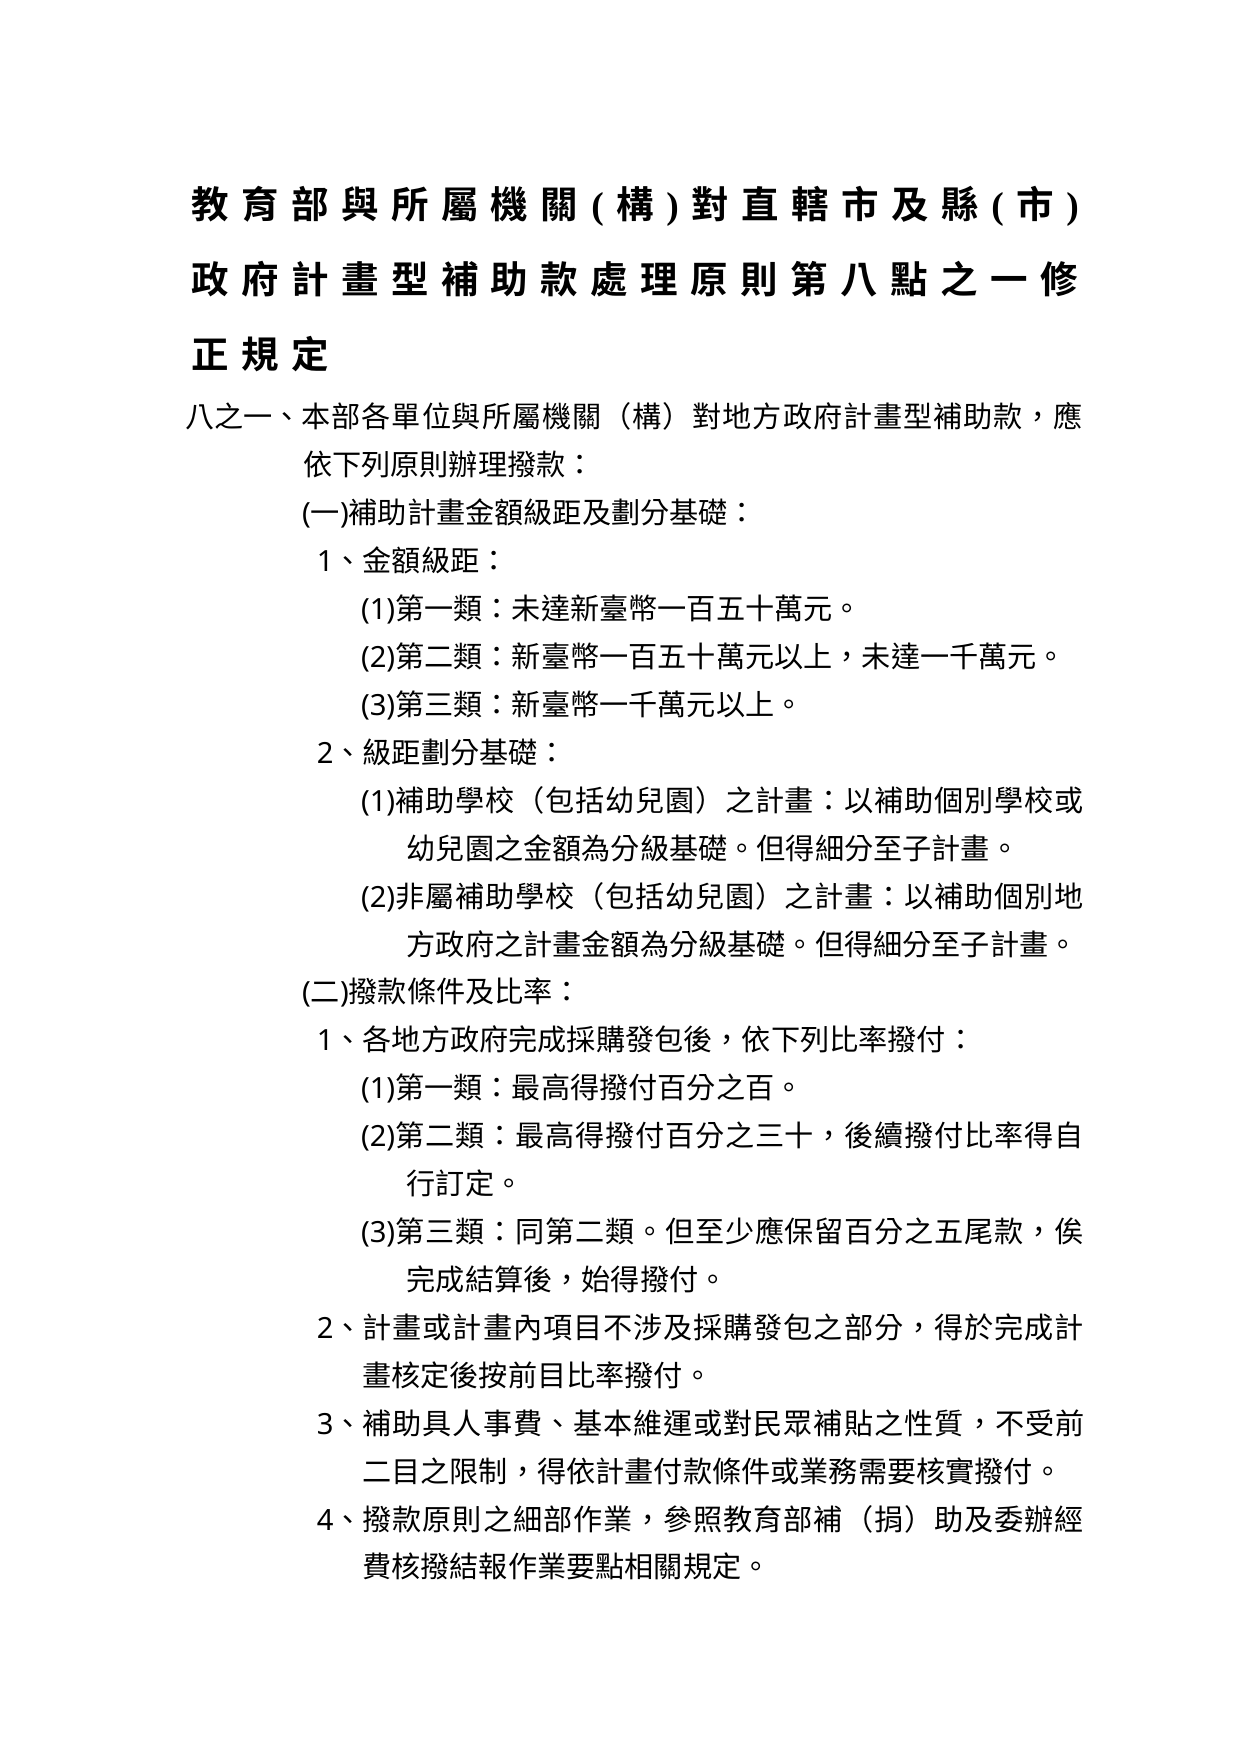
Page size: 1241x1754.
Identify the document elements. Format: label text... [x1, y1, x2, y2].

list 本部各單位與所屬機關（構）對地方政府計畫型補助款，應依下列原則辦理撥款： [185, 389, 1085, 485]
list 各地方政府完成採購發包後，依下列比率撥付： [317, 1012, 1085, 1060]
list 第三類：新臺幣一千萬元以上。 [361, 677, 1085, 725]
list 第二類：最高得撥付百分之三十，後續撥付比率得自行訂定。 [361, 1108, 1085, 1204]
list 第一類：未達新臺幣一百五十萬元。 [361, 581, 1085, 629]
list 補助具人事費、基本維運或對民眾補貼之性質，不受前二目之限制，得依計畫付款條件或業務需要核實撥付。 [317, 1396, 1085, 1492]
text 教育部與所屬機關(構)對直轄市及縣(市)政府計畫型補助款處理原則第八點之一修正規定 [185, 164, 1085, 389]
list 補助學校（包括幼兒園）之計畫：以補助個別學校或幼兒園之金額為分級基礎。但得細分至子計畫。 [361, 773, 1085, 869]
list 補助計畫金額級距及劃分基礎： [302, 485, 1085, 533]
list 非屬補助學校（包括幼兒園）之計畫：以補助個別地方政府之計畫金額為分級基礎。但得細分至子計畫。 [361, 869, 1085, 964]
list 撥款條件及比率： [302, 964, 1085, 1012]
list 撥款原則之細部作業，參照教育部補（捐）助及委辦經費核撥結報作業要點相關規定。 [317, 1492, 1085, 1587]
list 第二類：新臺幣一百五十萬元以上，未達一千萬元。 [361, 629, 1085, 677]
list 金額級距： [317, 533, 1085, 581]
list 第一類：最高得撥付百分之百。 [361, 1060, 1085, 1108]
list 計畫或計畫內項目不涉及採購發包之部分，得於完成計畫核定後按前目比率撥付。 [317, 1300, 1085, 1396]
list 級距劃分基礎： [317, 725, 1085, 773]
list 第三類：同第二類。但至少應保留百分之五尾款，俟完成結算後，始得撥付。 [361, 1204, 1085, 1300]
